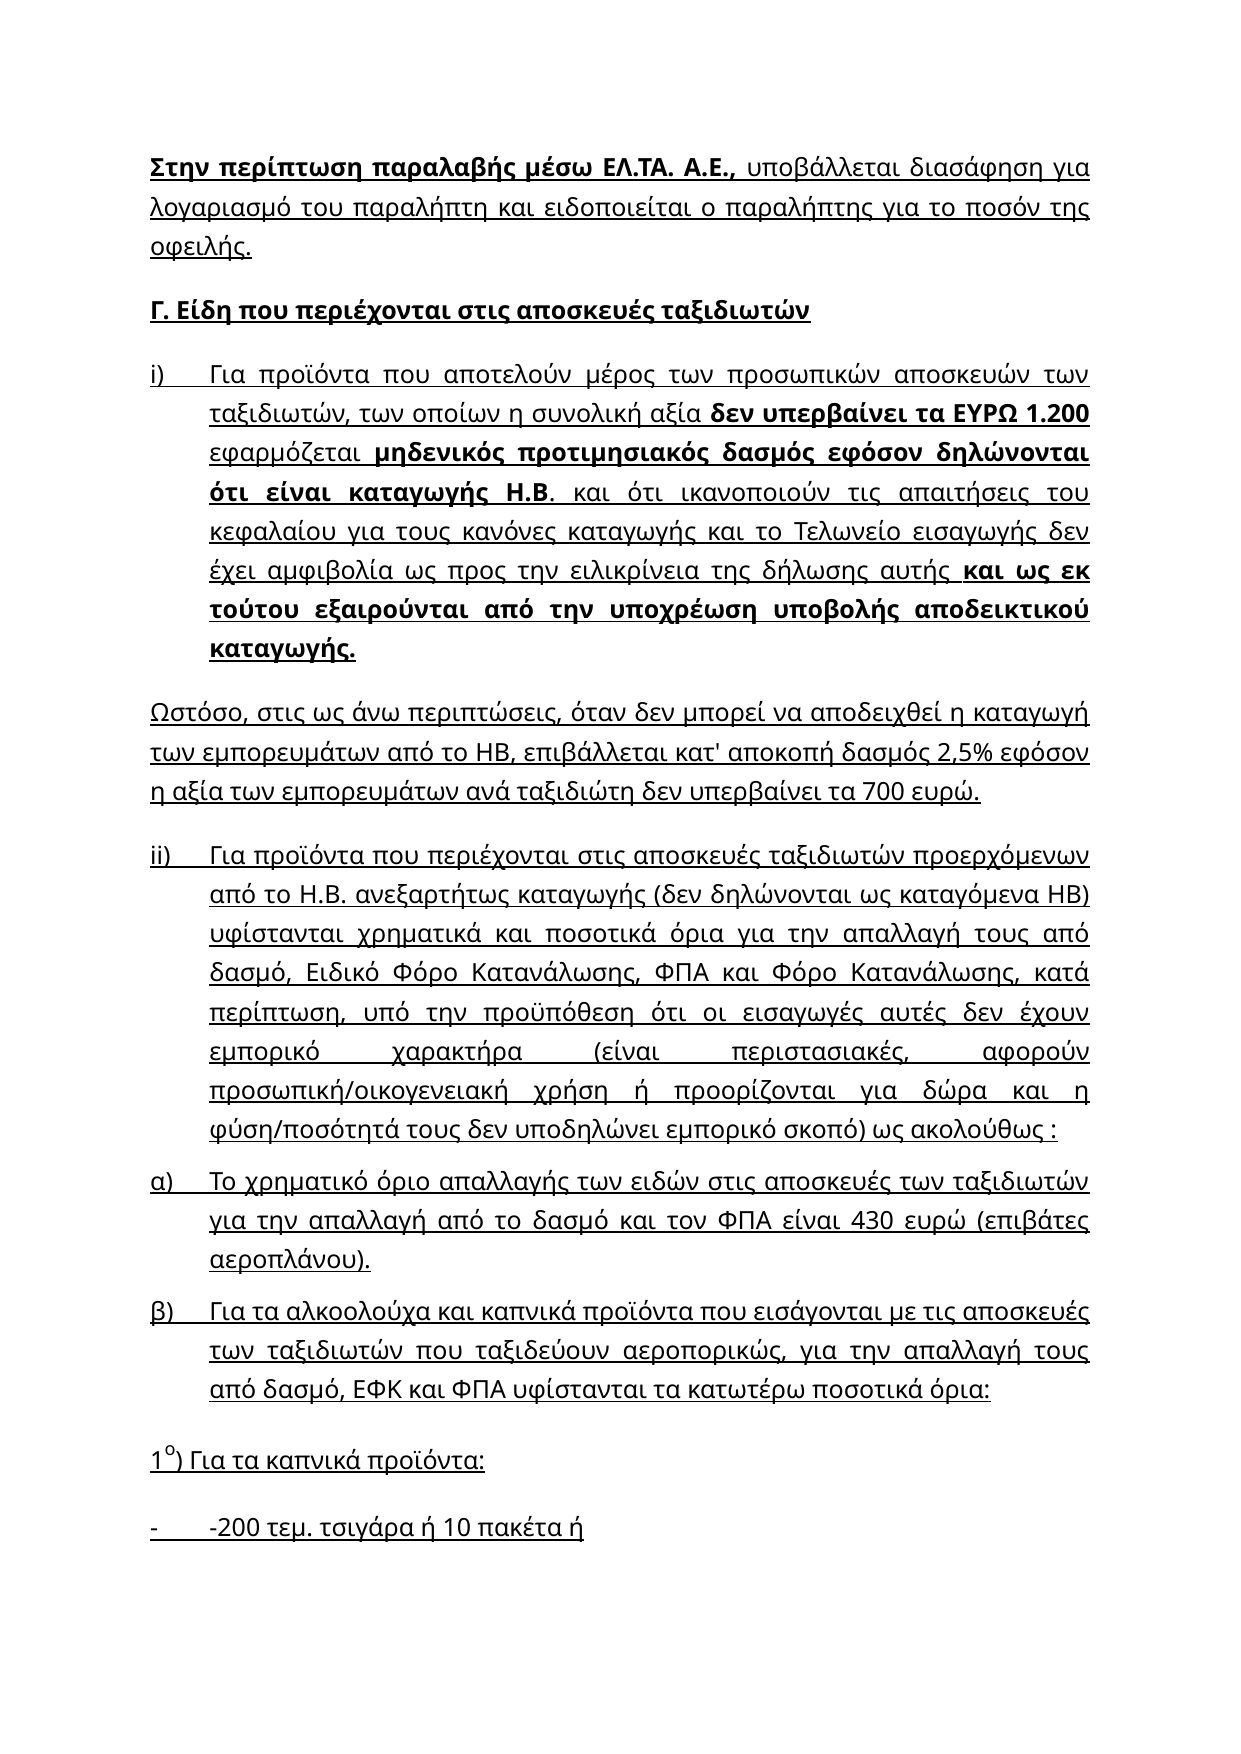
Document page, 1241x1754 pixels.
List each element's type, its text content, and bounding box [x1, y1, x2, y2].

text Γ. Είδη που περιέχονται στις αποσκευές ταξιδιωτών [150, 292, 1090, 327]
text 1ο) Για τα καπνικά προϊόντα: [150, 1436, 1090, 1478]
text των εμπορευμάτων από το ΗΒ, επιβάλλεται κατ' αποκοπή δασμός 2,5% εφόσον [150, 726, 1090, 763]
text οφειλής. [150, 220, 1090, 262]
list i) Για προϊόντα που αποτελούν μέρος των προσωπικών αποσκευών των [150, 357, 1090, 386]
text Στην περίπτωση παραλαβής μέσω ΕΛ.ΤΑ. Α.Ε., υποβάλλεται διασάφηση για [150, 150, 1090, 179]
list β) Για τα αλκοολούχα και καπνικά προϊόντα που εισάγονται με τις αποσκευές [150, 1293, 1090, 1322]
list από το Η.Β. ανεξαρτήτως καταγωγής (δεν δηλώνονται ως καταγόμενα ΗΒ) υφίστανται χρηματικά και ποσοτικά όρια για την απαλλαγή τους από δασμό, Ειδικό Φόρο Κατανάλωσης, ΦΠΑ και Φόρο Κατανάλωσης, κατά περίπτωση, υπό την προϋπόθεση ότι οι εισαγωγές αυτές δεν έχουν εμπορικό χαρακτήρα (είναι περιστασιακές, αφορούν προσωπική/οικογενειακή χρήση ή προορίζονται για δώρα και η φύση/ποσότητά τους δεν υποδηλώνει εμπορικό σκοπό) ως ακολούθως : [150, 868, 1090, 1146]
text λογαριασμό του παραλήπτη και ειδοποιείται ο παραλήπτης για το ποσόν της [150, 181, 1090, 218]
list - -200 τεμ. τσιγάρα ή 10 πακέτα ή [150, 1510, 1090, 1544]
list για την απαλλαγή από το δασμό και τον ΦΠΑ είναι 430 ευρώ (επιβάτες αεροπλάνου). [150, 1194, 1090, 1276]
list των ταξιδιωτών που ταξιδεύουν αεροπορικώς, για την απαλλαγή τους από δασμό, ΕΦΚ και ΦΠΑ υφίστανται τα κατωτέρω ποσοτικά όρια: [150, 1324, 1090, 1406]
text η αξία των εμπορευμάτων ανά ταξιδιώτη δεν υπερβαίνει τα 700 ευρώ. [150, 765, 1090, 807]
list ταξιδιωτών, των οποίων η συνολική αξία δεν υπερβαίνει τα ΕΥΡΩ 1.200 εφαρμόζεται μηδενικός προτιμησιακός δασμός εφόσον δηλώνονται ότι είναι καταγωγής Η.Β. και ότι ικανοποιούν τις απαιτήσεις του κεφαλαίου για τους κανόνες καταγωγής και το Τελωνείο εισαγωγής δεν έχει αμφιβολία ως προς την ειλικρίνεια της δήλωσης αυτής και ως εκ τούτου εξαιρούνται από την υποχρέωση υποβολής αποδεικτικού καταγωγής. [150, 387, 1090, 665]
list α) Το χρηματικό όριο απαλλαγής των ειδών στις αποσκευές των ταξιδιωτών [150, 1163, 1090, 1192]
list ii) Για προϊόντα που περιέχονται στις αποσκευές ταξιδιωτών προερχόμενων [150, 837, 1090, 866]
text Ωστόσο, στις ως άνω περιπτώσεις, όταν δεν μπορεί να αποδειχθεί η καταγωγή [150, 695, 1090, 724]
